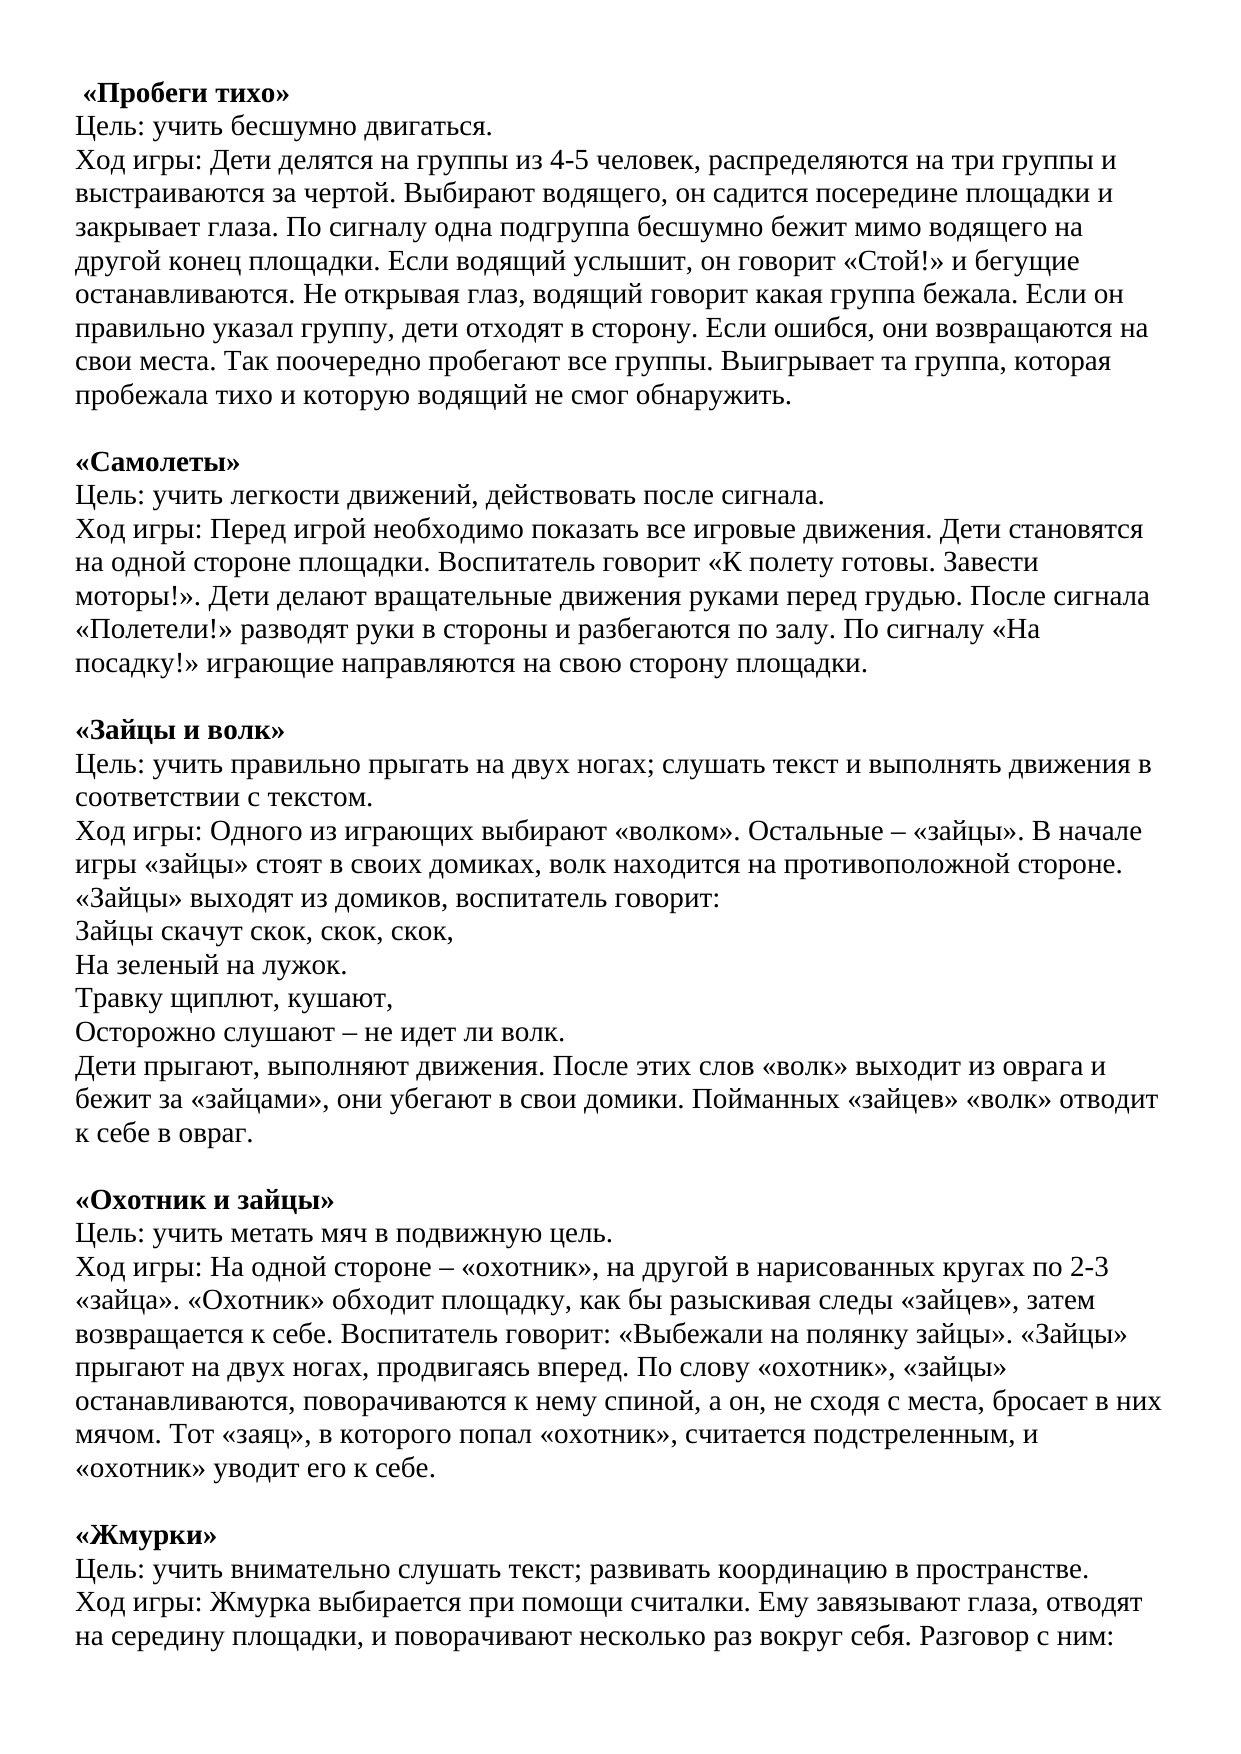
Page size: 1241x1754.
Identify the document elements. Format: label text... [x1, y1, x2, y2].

text Ход игры: Перед игрой необходимо показать все игровые движения. Дети становятся на одной стороне площадки. Воспитатель говорит «К полету готовы. Завести моторы!». Дети делают вращательные движения руками перед грудью. После сигнала «Полетели!» разводят руки в стороны и разбегаются по залу. По сигналу «На посадку!» играющие направляются на свою сторону площадки. [75, 511, 1165, 679]
text Цель: учить бесшумно двигаться. [75, 108, 1165, 142]
text Ход игры: На одной стороне – «охотник», на другой в нарисованных кругах по 2-3 «зайца». «Охотник» обходит площадку, как бы разыскивая следы «зайцев», затем возвращается к себе. Воспитатель говорит: «Выбежали на полянку зайцы». «Зайцы» прыгают на двух ногах, продвигаясь вперед. По слову «охотник», «зайцы» останавливаются, поворачиваются к нему спиной, а он, не сходя с места, бросает в них мячом. Тот «заяц», в которого попал «охотник», считается подстреленным, и «охотник» уводит его к себе. [75, 1249, 1165, 1484]
text Ход игры: Дети делятся на группы из 4-5 человек, распределяются на три группы и выстраиваются за чертой. Выбирают водящего, он садится посередине площадки и закрывает глаза. По сигналу одна подгруппа бесшумно бежит мимо водящего на другой конец площадки. Если водящий услышит, он говорит «Стой!» и бегущие останавливаются. Не открывая глаз, водящий говорит какая группа бежала. Если он правильно указал группу, дети отходят в сторону. Если ошибся, они возвращаются на свои места. Так поочередно пробегают все группы. Выигрывает та группа, которая пробежала тихо и которую водящий не смог обнаружить. [75, 142, 1165, 410]
text Травку щиплют, кушают, [75, 981, 1165, 1014]
text «Самолеты» [75, 444, 1165, 477]
text Ход игры: Жмурка выбирается при помощи считалки. Ему завязывают глаза, отводят на середину площадки, и поворачивают несколько раз вокруг себя. Разговор с ним: [75, 1584, 1165, 1651]
text Цель: учить внимательно слушать текст; развивать координацию в пространстве. [75, 1551, 1165, 1584]
text Цель: учить легкости движений, действовать после сигнала. [75, 477, 1165, 511]
text Цель: учить метать мяч в подвижную цель. [75, 1215, 1165, 1249]
text Осторожно слушают – не идет ли волк. [75, 1014, 1165, 1048]
text «Пробеги тихо» [75, 75, 1165, 108]
text Дети прыгают, выполняют движения. После этих слов «волк» выходит из оврага и бежит за «зайцами», они убегают в свои домики. Пойманных «зайцев» «волк» отводит к себе в овраг. [75, 1048, 1165, 1148]
text «Жмурки» [75, 1517, 1165, 1551]
text На зеленый на лужок. [75, 947, 1165, 981]
text Ход игры: Одного из играющих выбирают «волком». Остальные – «зайцы». В начале игры «зайцы» стоят в своих домиках, волк находится на противоположной стороне. «Зайцы» выходят из домиков, воспитатель говорит: [75, 813, 1165, 913]
text «Зайцы и волк» [75, 712, 1165, 746]
text Зайцы скачут скок, скок, скок, [75, 913, 1165, 947]
text «Охотник и зайцы» [75, 1182, 1165, 1215]
text Цель: учить правильно прыгать на двух ногах; слушать текст и выполнять движения в соответствии с текстом. [75, 746, 1165, 813]
